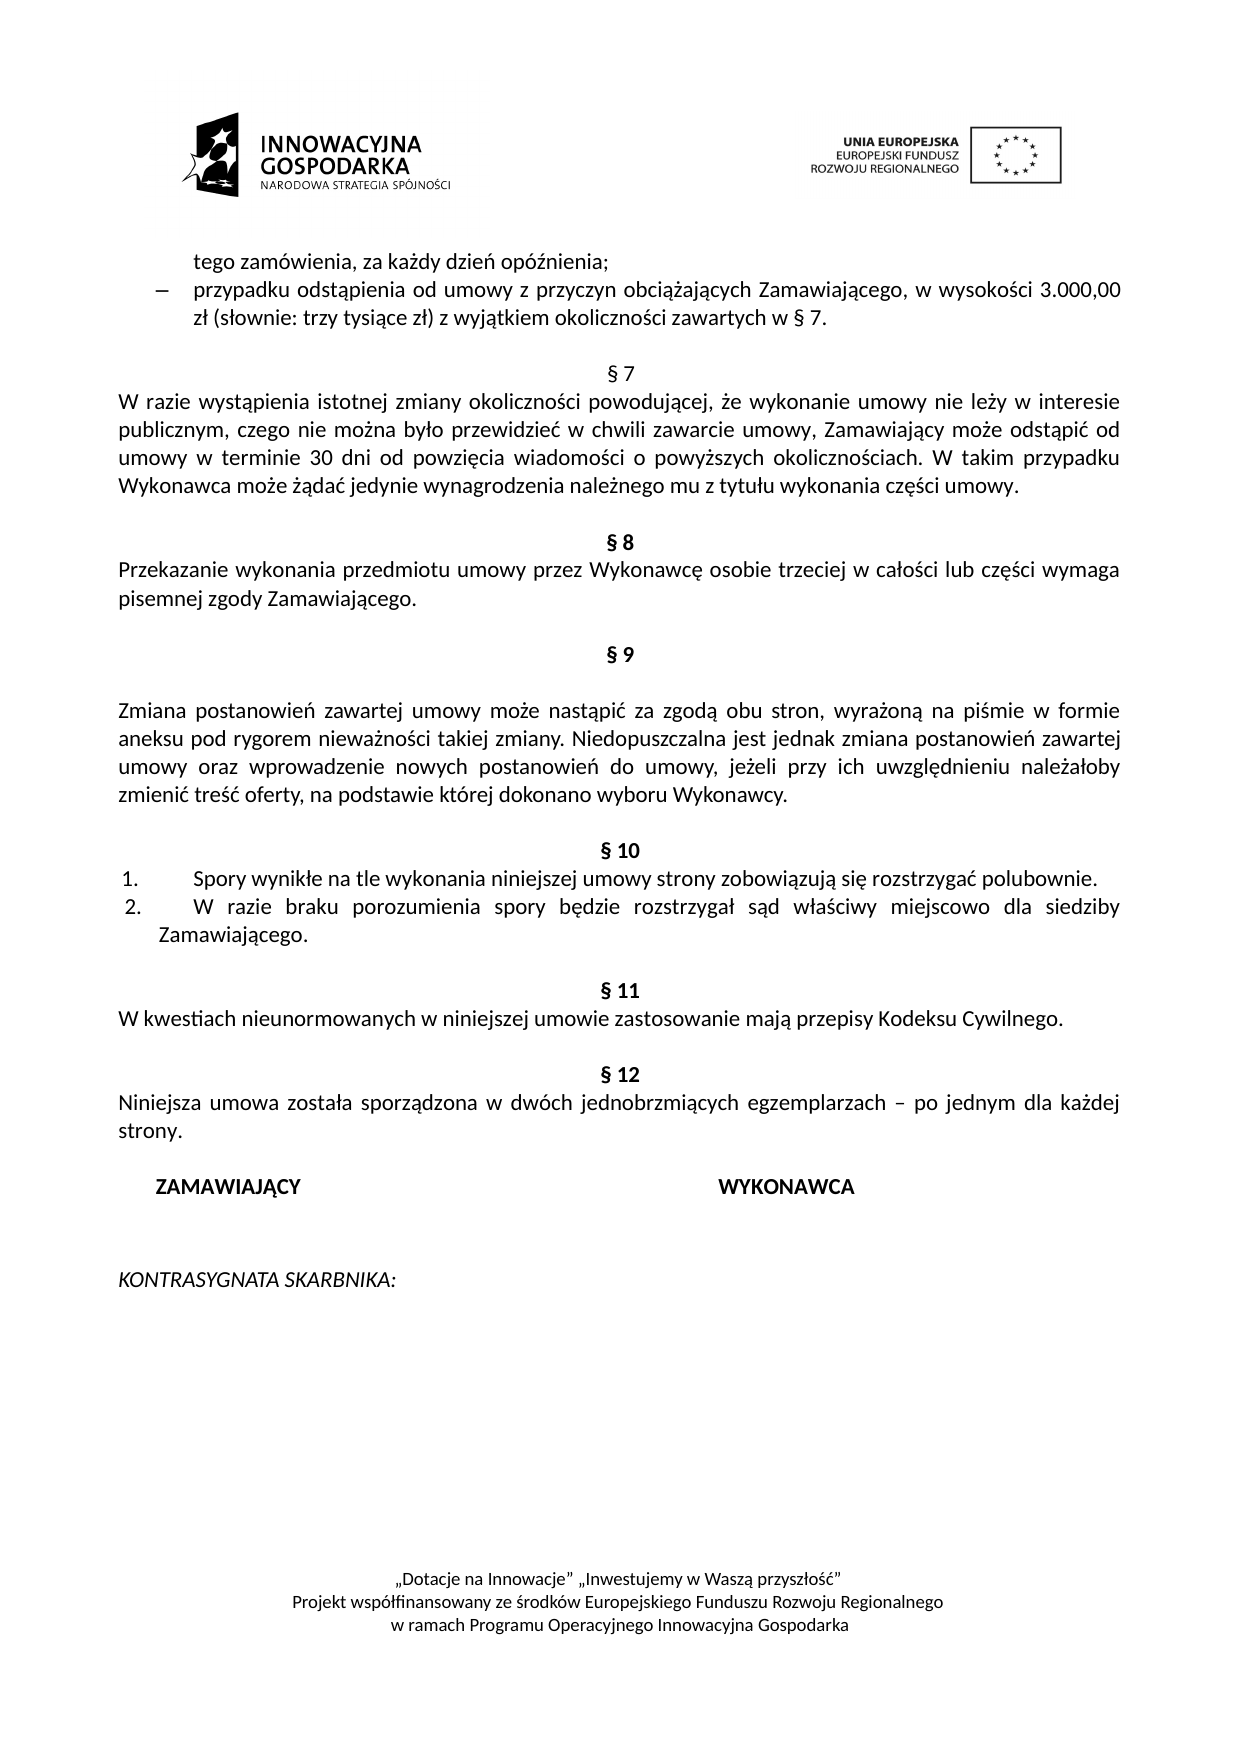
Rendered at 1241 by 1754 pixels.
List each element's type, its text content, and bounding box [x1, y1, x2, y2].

text Przekazanie wykonania przedmiotu umowy przez Wykonawcę osobie trzeciej w całości lub części wymaga pisemnej zgody Zamawiającego. [118, 556, 1122, 612]
list przypadku odstąpienia od umowy z przyczyn obciążających Zamawiającego, w wysokości 3.000,00 zł (słownie: trzy tysiące zł) z wyjątkiem okoliczności zawartych w § 7. [156, 275, 1122, 331]
text W kwestiach nieunormowanych w niniejszej umowie zastosowanie mają przepisy Kodeksu Cywilnego. [118, 1004, 1122, 1032]
text § 8 [118, 528, 1122, 556]
text § 9 [118, 640, 1122, 668]
text KONTRASYGNATA SKARBNIKA: [118, 1266, 1122, 1294]
text Niniejsza umowa została sporządzona w dwóch jednobrzmiących egzemplarzach – po jednym dla każdej strony. [118, 1088, 1122, 1144]
list tego zamówienia, za każdy dzień opóźnienia; [156, 247, 1122, 275]
text Zmiana postanowień zawartej umowy może nastąpić za zgodą obu stron, wyrażoną na piśmie w formie aneksu pod rygorem nieważności takiej zmiany. Niedopuszczalna jest jednak zmiana postanowień zawartej umowy oraz wprowadzenie nowych postanowień do umowy, jeżeli przy ich uwzględnieniu należałoby zmienić treść oferty, na podstawie której dokonano wyboru Wykonawcy. [118, 696, 1122, 808]
text § 11 [118, 976, 1122, 1004]
text § 12 [118, 1060, 1122, 1088]
list W razie braku porozumienia spory będzie rozstrzygał sąd właściwy miejscowo dla siedziby Zamawiającego. [124, 892, 1122, 948]
list § 7 [120, 359, 1122, 387]
list Spory wynikłe na tle wykonania niniejszej umowy strony zobowiązują się rozstrzygać polubownie. [121, 864, 1122, 892]
picture [795, 111, 1077, 199]
subtitle ZAMAWIAJĄCY WYKONAWCA [156, 1172, 1122, 1200]
text § 10 [118, 836, 1122, 864]
text W razie wystąpienia istotnej zmiany okoliczności powodującej, że wykonanie umowy nie leży w interesie publicznym, czego nie można było przewidzieć w chwili zawarcie umowy, Zamawiający może odstąpić od umowy w terminie 30 dni od powzięcia wiadomości o powyższych okolicznościach. W takim przypadku Wykonawca może żądać jedynie wynagrodzenia należnego mu z tytułu wykonania części umowy. [118, 387, 1122, 499]
